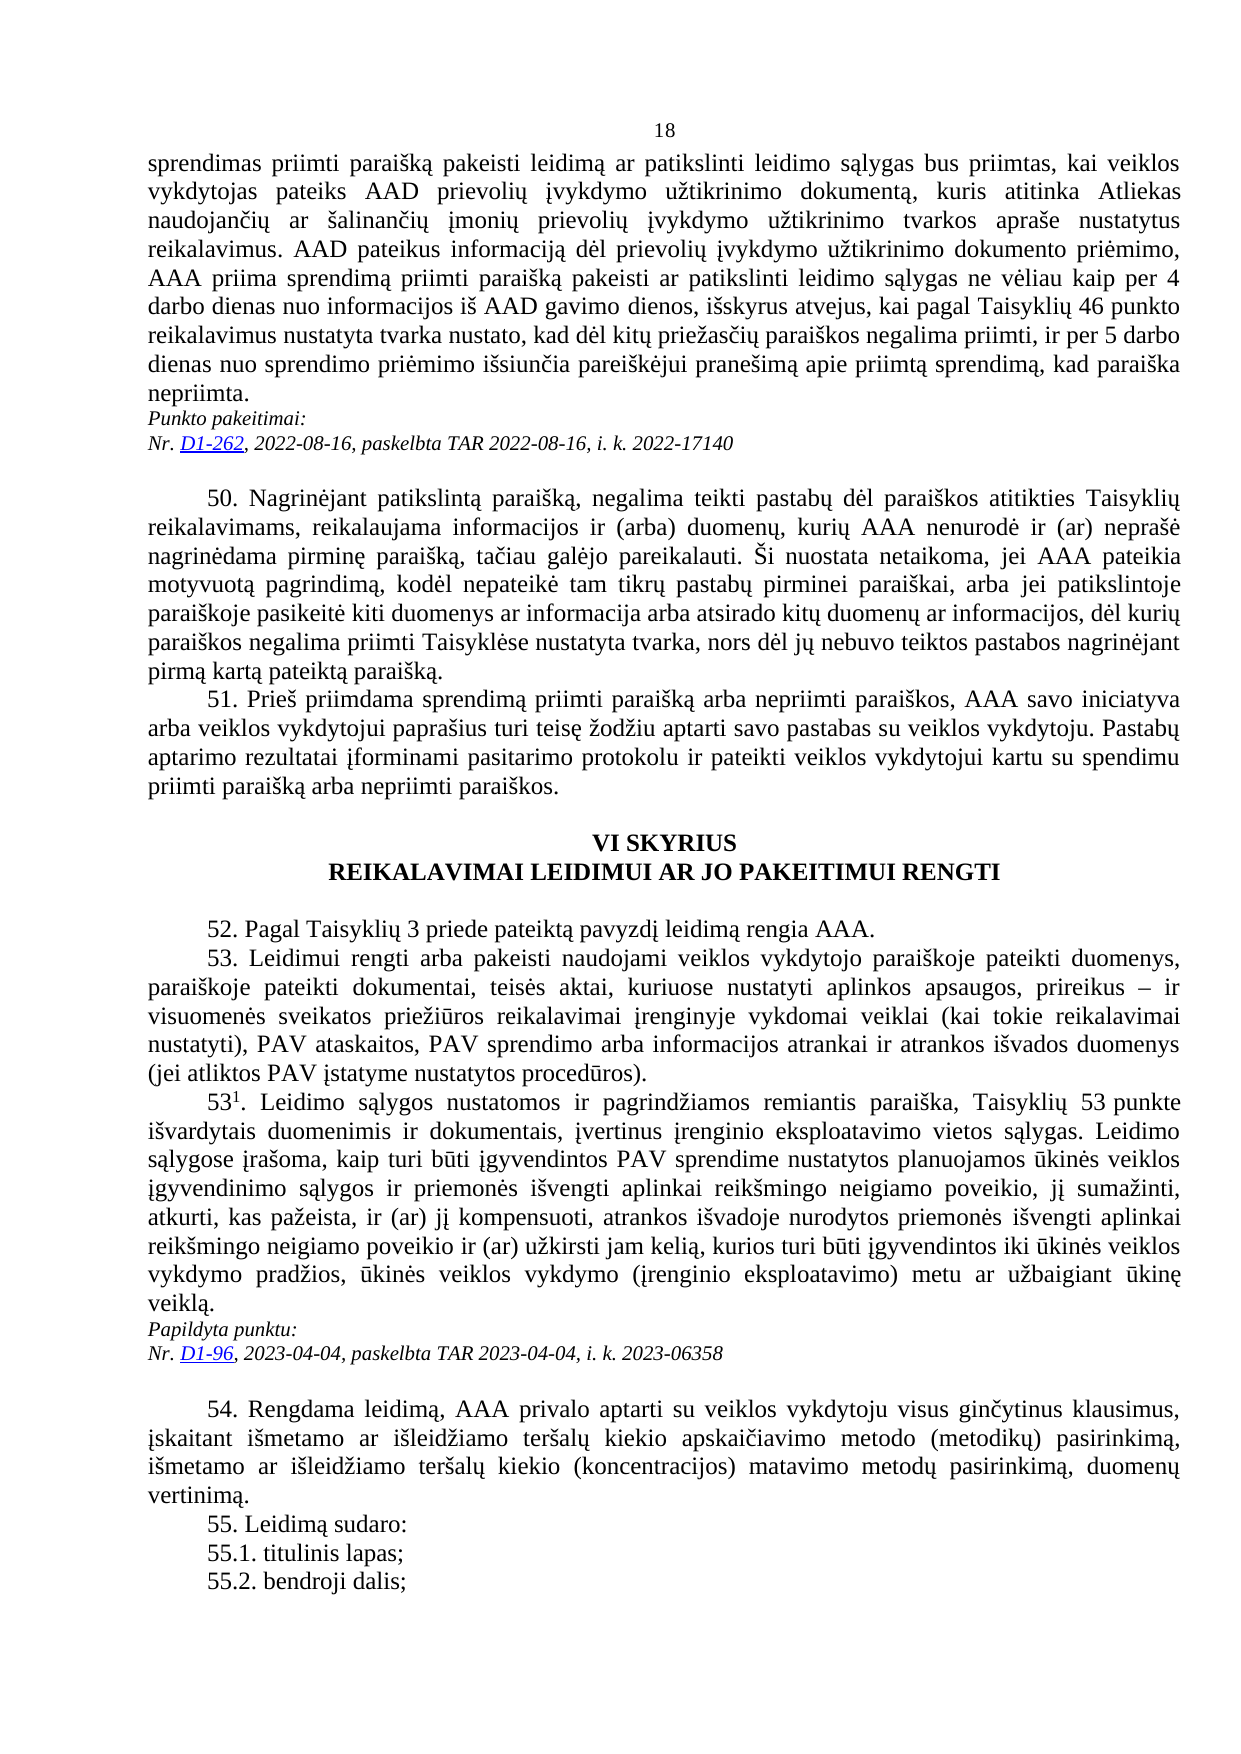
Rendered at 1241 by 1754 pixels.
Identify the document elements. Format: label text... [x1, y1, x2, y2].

text 55.1. titulinis lapas; [148, 1538, 1181, 1566]
text Punkto pakeitimai: [148, 406, 1181, 430]
text 55.2. bendroji dalis; [148, 1566, 1181, 1595]
text 50. Nagrinėjant patikslintą paraišką, negalima teikti pastabų dėl paraiškos atitikties Taisyklių reikalavimams, reikalaujama informacijos ir (arba) duomenų, kurių AAA nenurodė ir (ar) neprašė nagrinėdama pirminę paraišką, tačiau galėjo pareikalauti. Ši nuostata netaikoma, jei AAA pateikia motyvuotą pagrindimą, kodėl nepateikė tam tikrų pastabų pirminei paraiškai, arba jei patikslintoje paraiškoje pasikeitė kiti duomenys ar informacija arba atsirado kitų duomenų ar informacijos, dėl kurių paraiškos negalima priimti Taisyklėse nustatyta tvarka, nors dėl jų nebuvo teiktos pastabos nagrinėjant pirmą kartą pateiktą paraišką. [148, 483, 1181, 684]
text sprendimas priimti paraišką pakeisti leidimą ar patikslinti leidimo sąlygas bus priimtas, kai veiklos vykdytojas pateiks AAD prievolių įvykdymo užtikrinimo dokumentą, kuris atitinka Atliekas naudojančių ar šalinančių įmonių prievolių įvykdymo užtikrinimo tvarkos apraše nustatytus reikalavimus. AAD pateikus informaciją dėl prievolių įvykdymo užtikrinimo dokumento priėmimo, AAA priima sprendimą priimti paraišką pakeisti ar patikslinti leidimo sąlygas ne vėliau kaip per 4 darbo dienas nuo informacijos iš AAD gavimo dienos, išskyrus atvejus, kai pagal Taisyklių 46 punkto reikalavimus nustatyta tvarka nustato, kad dėl kitų priežasčių paraiškos negalima priimti, ir per 5 darbo dienas nuo sprendimo priėmimo išsiunčia pareiškėjui pranešimą apie priimtą sprendimą, kad paraiška nepriimta. [148, 148, 1181, 406]
text 53. Leidimui rengti arba pakeisti naudojami veiklos vykdytojo paraiškoje pateikti duomenys, paraiškoje pateikti dokumentai, teisės aktai, kuriuose nustatyti aplinkos apsaugos, prireikus – ir visuomenės sveikatos priežiūros reikalavimai įrenginyje vykdomai veiklai (kai tokie reikalavimai nustatyti), PAV ataskaitos, PAV sprendimo arba informacijos atrankai ir atrankos išvados duomenys (jei atliktos PAV įstatyme nustatytos procedūros). [148, 943, 1181, 1087]
text 55. Leidimą sudaro: [148, 1509, 1181, 1538]
text Nr. D1-96, 2023-04-04, paskelbta TAR 2023-04-04, i. k. 2023-06358 [148, 1341, 1181, 1365]
text Papildyta punktu: [148, 1317, 1181, 1341]
text 54. Rengdama leidimą, AAA privalo aptarti su veiklos vykdytoju visus ginčytinus klausimus, įskaitant išmetamo ar išleidžiamo teršalų kiekio apskaičiavimo metodo (metodikų) pasirinkimą, išmetamo ar išleidžiamo teršalų kiekio (koncentracijos) matavimo metodų pasirinkimą, duomenų vertinimą. [148, 1394, 1181, 1509]
text VI SKYRIUS [148, 828, 1181, 857]
text REIKALAVIMAI LEIDIMUI AR JO PAKEITIMUI RENGTI [148, 857, 1181, 886]
text 51. Prieš priimdama sprendimą priimti paraišką arba nepriimti paraiškos, AAA savo iniciatyva arba veiklos vykdytojui paprašius turi teisę žodžiu aptarti savo pastabas su veiklos vykdytoju. Pastabų aptarimo rezultatai įforminami pasitarimo protokolu ir pateikti veiklos vykdytojui kartu su spendimu priimti paraišką arba nepriimti paraiškos. [148, 684, 1181, 799]
text 531. Leidimo sąlygos nustatomos ir pagrindžiamos remiantis paraiška, Taisyklių 53 punkte išvardytais duomenimis ir dokumentais, įvertinus įrenginio eksploatavimo vietos sąlygas. Leidimo sąlygose įrašoma, kaip turi būti įgyvendintos PAV sprendime nustatytos planuojamos ūkinės veiklos įgyvendinimo sąlygos ir priemonės išvengti aplinkai reikšmingo neigiamo poveikio, jį sumažinti, atkurti, kas pažeista, ir (ar) jį kompensuoti, atrankos išvadoje nurodytos priemonės išvengti aplinkai reikšmingo neigiamo poveikio ir (ar) užkirsti jam kelią, kurios turi būti įgyvendintos iki ūkinės veiklos vykdymo pradžios, ūkinės veiklos vykdymo (įrenginio eksploatavimo) metu ar užbaigiant ūkinę veiklą. [148, 1087, 1181, 1317]
text Nr. D1-262, 2022-08-16, paskelbta TAR 2022-08-16, i. k. 2022-17140 [148, 430, 1181, 454]
text 52. Pagal Taisyklių 3 priede pateiktą pavyzdį leidimą rengia AAA. [148, 914, 1181, 943]
